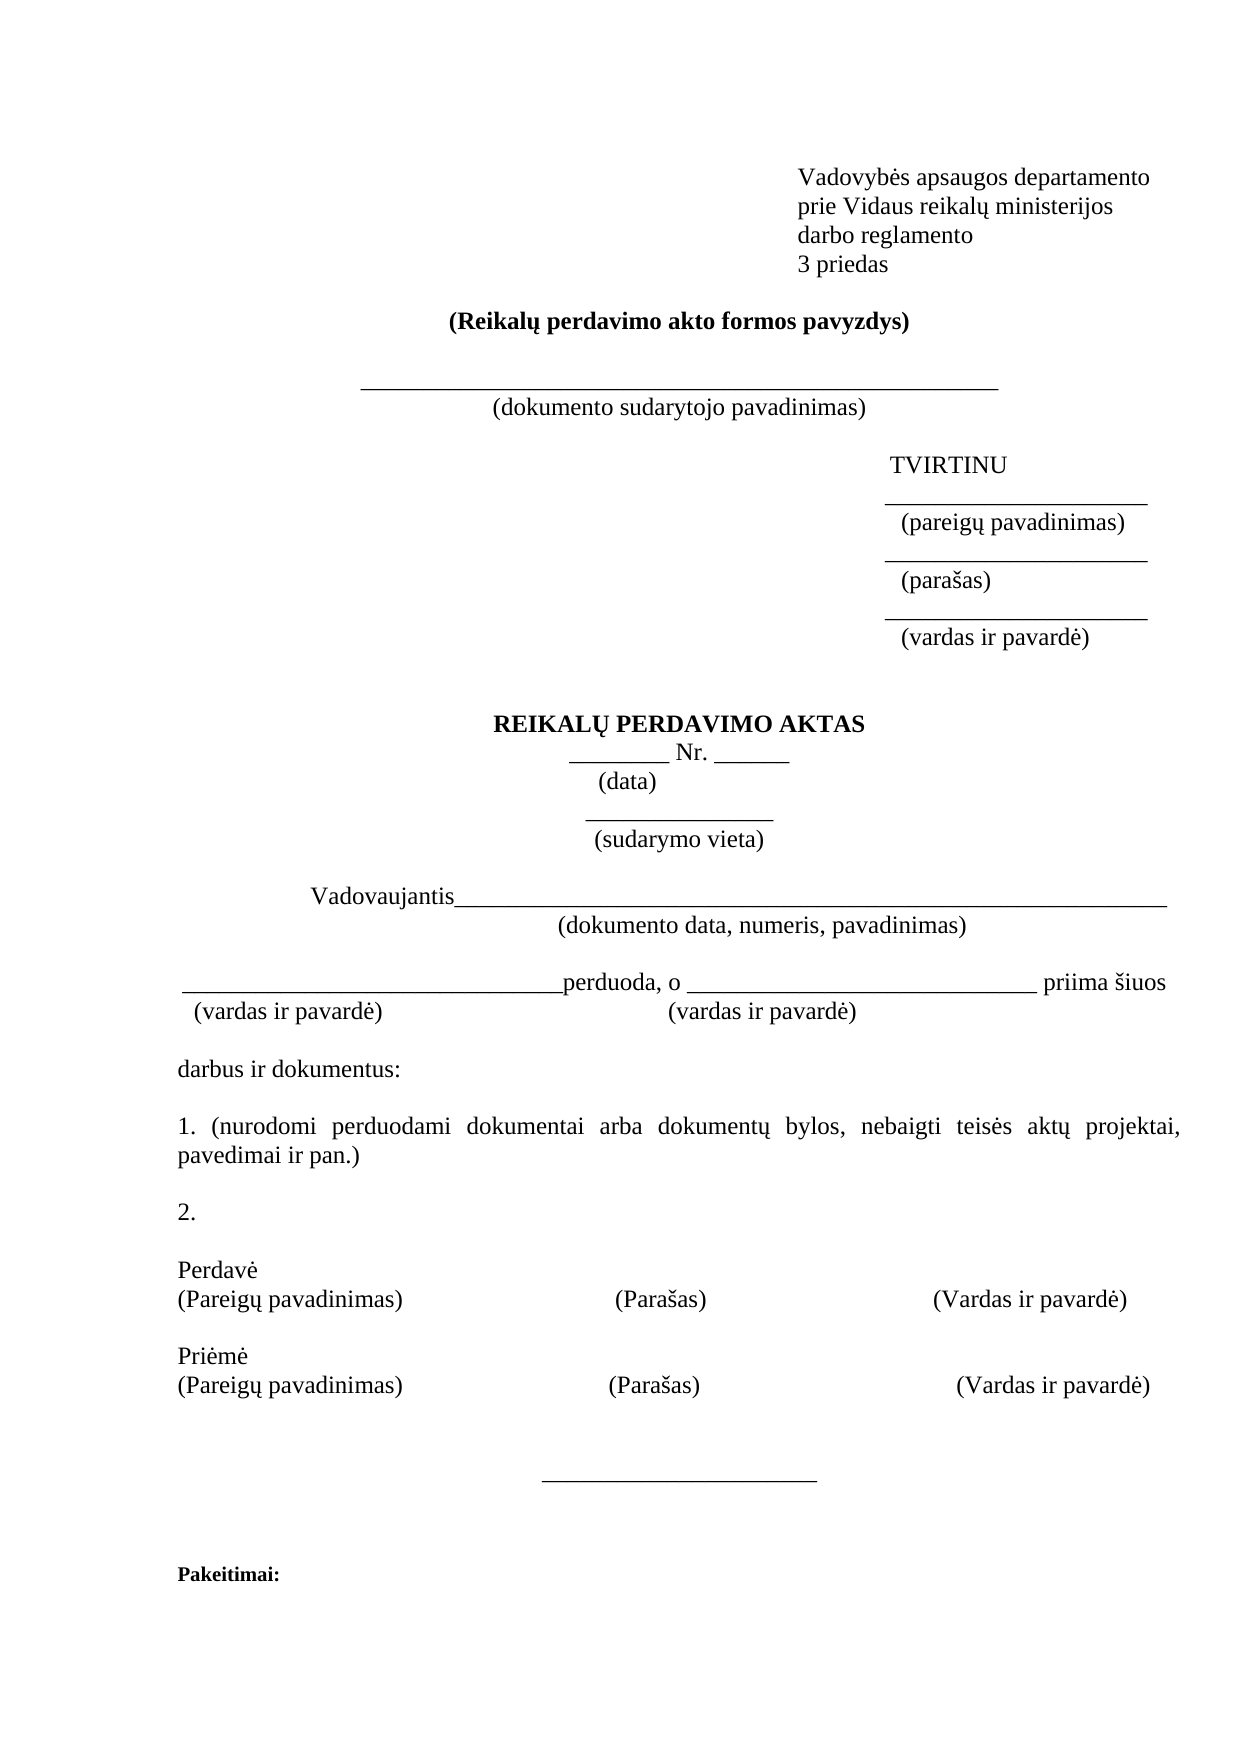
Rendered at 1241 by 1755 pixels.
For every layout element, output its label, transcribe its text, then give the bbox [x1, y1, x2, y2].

text (sudarymo vieta) [177, 824, 1181, 852]
text perduoda, o ____________________________ priima šiuos [177, 967, 1181, 996]
text darbus ir dokumentus: [177, 1054, 1181, 1082]
text ______________________ [177, 1456, 1181, 1485]
text Vadovaujantis_________________________________________________________ [177, 881, 1181, 910]
text 1. (nurodomi perduodami dokumentai arba dokumentų bylos, nebaigti teisės aktų projektai, pavedimai ir pan.) [177, 1111, 1181, 1169]
text (data) [177, 766, 1181, 795]
text _____________________ [717, 594, 1180, 622]
text (vardas ir pavardė) [717, 622, 1180, 651]
text Vadovybės apsaugos departamento [797, 162, 1181, 191]
text TVIRTINU [582, 450, 1180, 479]
text (parašas) [717, 565, 1180, 594]
text Priėmė [177, 1341, 1181, 1370]
text darbo reglamento [797, 220, 1181, 249]
text ________ Nr. ______ [177, 737, 1181, 766]
text (dokumento sudarytojo pavadinimas) [177, 392, 1181, 421]
text Perdavė [177, 1255, 1181, 1284]
text _____________________ [717, 536, 1180, 565]
text (Pareigų pavadinimas) (Parašas) (Vardas ir pavardė) [177, 1284, 1181, 1312]
text (Reikalų perdavimo akto formos pavyzdys) [177, 306, 1181, 335]
text 2. [177, 1197, 1181, 1226]
text (pareigų pavadinimas) [717, 507, 1180, 536]
text Pakeitimai: [177, 1562, 1181, 1586]
text prie Vidaus reikalų ministerijos [797, 191, 1181, 220]
text ___________________________________________________ [177, 364, 1181, 392]
text (vardas ir pavardė) (vardas ir pavardė) [177, 996, 1181, 1025]
text (dokumento data, numeris, pavadinimas) [177, 910, 1181, 939]
text (Pareigų pavadinimas) (Parašas) (Vardas ir pavardė) [177, 1370, 1181, 1399]
text 3 priedas [797, 249, 1181, 277]
text REIKALŲ PERDAVIMO AKTAS [177, 709, 1181, 737]
text _______________ [177, 795, 1181, 824]
text _____________________ [717, 479, 1180, 507]
